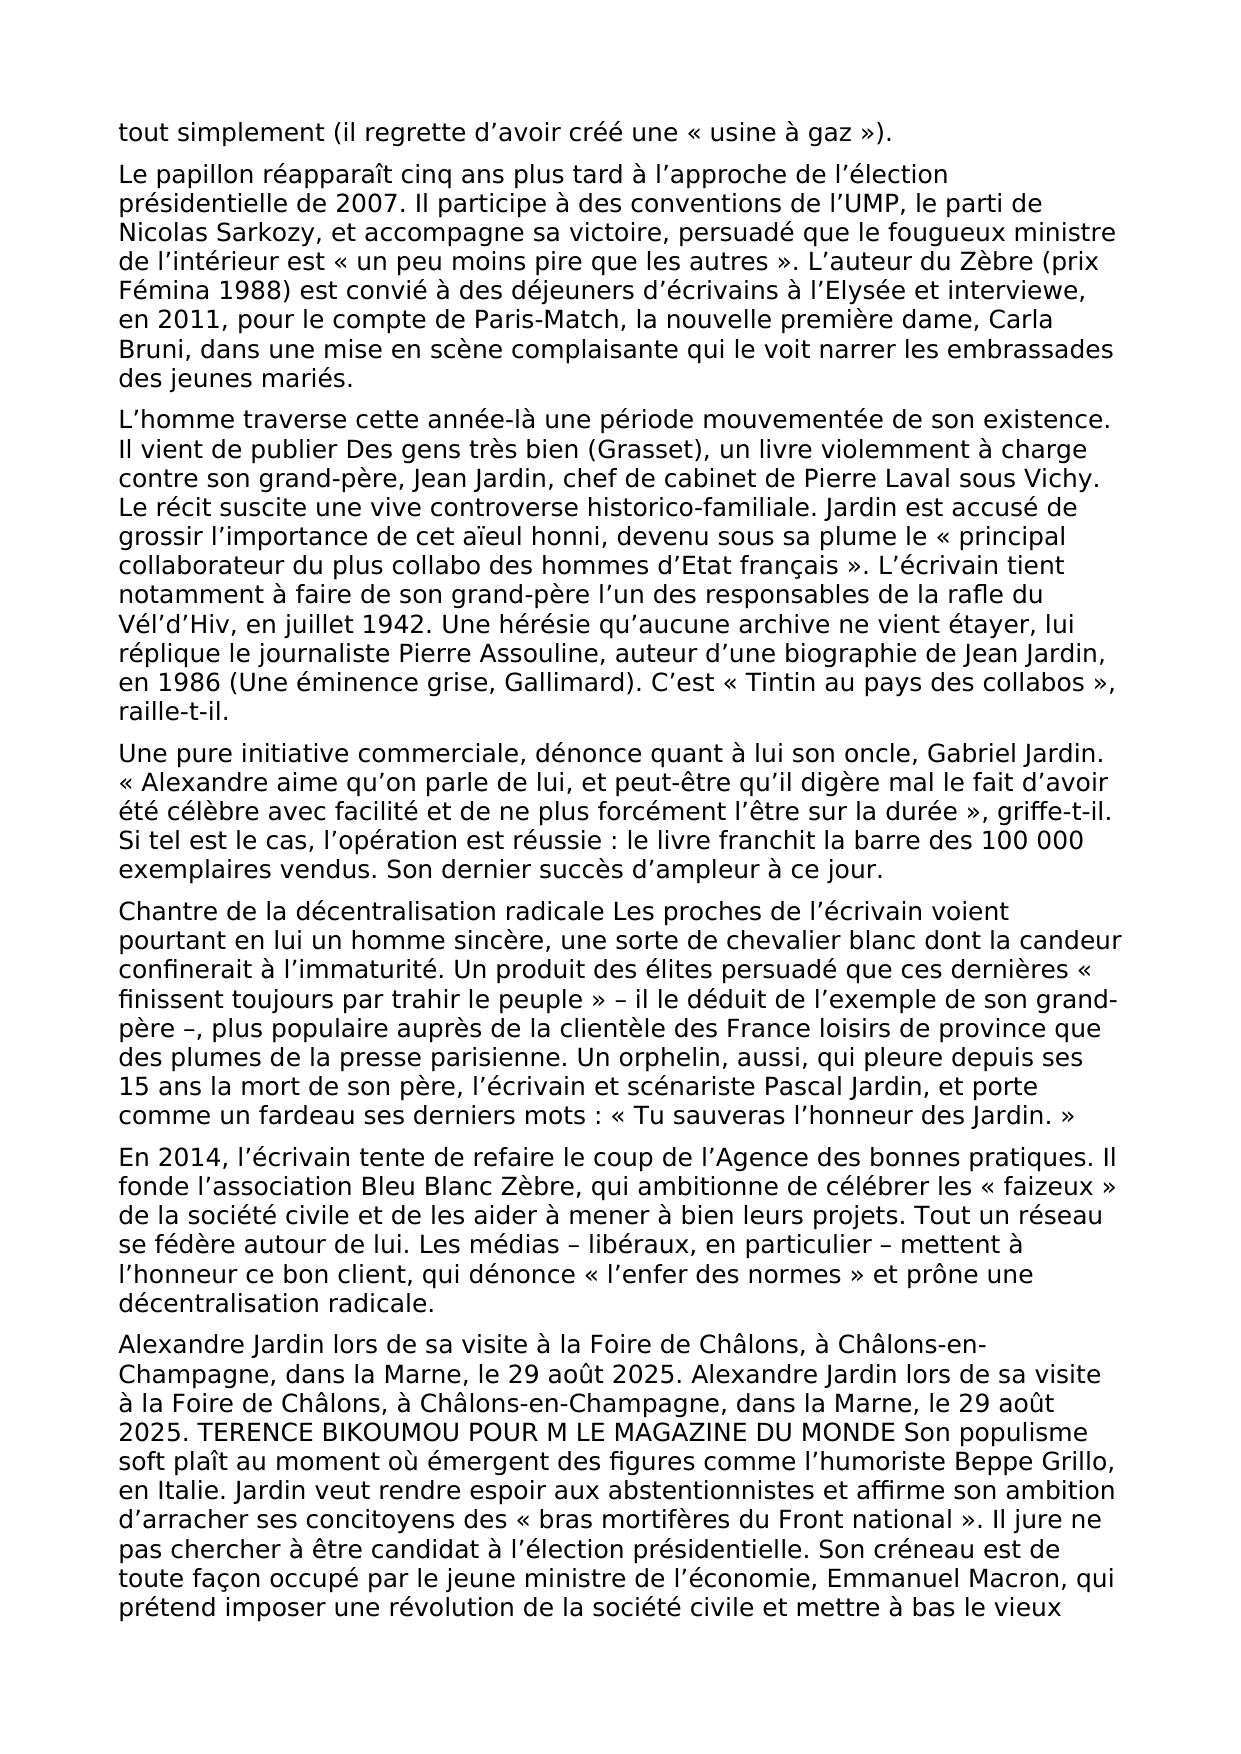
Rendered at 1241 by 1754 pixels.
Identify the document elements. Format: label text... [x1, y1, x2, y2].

text Une pure initiative commerciale, dénonce quant à lui son oncle, Gabriel Jardin. « Alexandre aime qu’on parle de lui, et peut-être qu’il digère mal le fait d’avoir été célèbre avec facilité et de ne plus forcément l’être sur la durée », griffe-t-il. Si tel est le cas, l’opération est réussie : le livre franchit la barre des 100 000 exemplaires vendus. Son dernier succès d’ampleur à ce jour. [118, 739, 1122, 885]
text Chantre de la décentralisation radicale Les proches de l’écrivain voient pourtant en lui un homme sincère, une sorte de chevalier blanc dont la candeur confinerait à l’immaturité. Un produit des élites persuadé que ces dernières « finissent toujours par trahir le peuple » – il le déduit de l’exemple de son grand-père –, plus populaire auprès de la clientèle des France loisirs de province que des plumes de la presse parisienne. Un orphelin, aussi, qui pleure depuis ses 15 ans la mort de son père, l’écrivain et scénariste Pascal Jardin, et porte comme un fardeau ses derniers mots : « Tu sauveras l’honneur des Jardin. » [118, 897, 1122, 1131]
text L’homme traverse cette année-là une période mouvementée de son existence. Il vient de publier Des gens très bien (Grasset), un livre violemment à charge contre son grand-père, Jean Jardin, chef de cabinet de Pierre Laval sous Vichy. Le récit suscite une vive controverse historico-familiale. Jardin est accusé de grossir l’importance de cet aïeul honni, devenu sous sa plume le « principal collaborateur du plus collabo des hommes d’Etat français ». L’écrivain tient notamment à faire de son grand-père l’un des responsables de la rafle du Vél’d’Hiv, en juillet 1942. Une hérésie qu’aucune archive ne vient étayer, lui réplique le journaliste Pierre Assouline, auteur d’une biographie de Jean Jardin, en 1986 (Une éminence grise, Gallimard). C’est « Tintin au pays des collabos », raille-t-il. [118, 406, 1122, 726]
text tout simplement (il regrette d’avoir créé une « usine à gaz »). [118, 118, 1122, 147]
text En 2014, l’écrivain tente de refaire le coup de l’Agence des bonnes pratiques. Il fonde l’association Bleu Blanc Zèbre, qui ambitionne de célébrer les « faizeux » de la société civile et de les aider à mener à bien leurs projets. Tout un réseau se fédère autour de lui. Les médias – libéraux, en particulier – mettent à l’honneur ce bon client, qui dénonce « l’enfer des normes » et prône une décentralisation radicale. [118, 1143, 1122, 1318]
text Le papillon réapparaît cinq ans plus tard à l’approche de l’élection présidentielle de 2007. Il participe à des conventions de l’UMP, le parti de Nicolas Sarkozy, et accompagne sa victoire, persuadé que le fougueux ministre de l’intérieur est « un peu moins pire que les autres ». L’auteur du Zèbre (prix Fémina 1988) est convié à des déjeuners d’écrivains à l’Elysée et interviewe, en 2011, pour le compte de Paris-Match, la nouvelle première dame, Carla Bruni, dans une mise en scène complaisante qui le voit narrer les embrassades des jeunes mariés. [118, 160, 1122, 393]
text Alexandre Jardin lors de sa visite à la Foire de Châlons, à Châlons-en-Champagne, dans la Marne, le 29 août 2025. Alexandre Jardin lors de sa visite à la Foire de Châlons, à Châlons-en-Champagne, dans la Marne, le 29 août 2025. TERENCE BIKOUMOU POUR M LE MAGAZINE DU MONDE Son populisme soft plaît au moment où émergent des figures comme l’humoriste Beppe Grillo, en Italie. Jardin veut rendre espoir aux abstentionnistes et affirme son ambition d’arracher ses concitoyens des « bras mortifères du Front national ». Il jure ne pas chercher à être candidat à l’élection présidentielle. Son créneau est de toute façon occupé par le jeune ministre de l’économie, Emmanuel Macron, qui prétend imposer une révolution de la société civile et mettre à bas le vieux [118, 1331, 1122, 1622]
